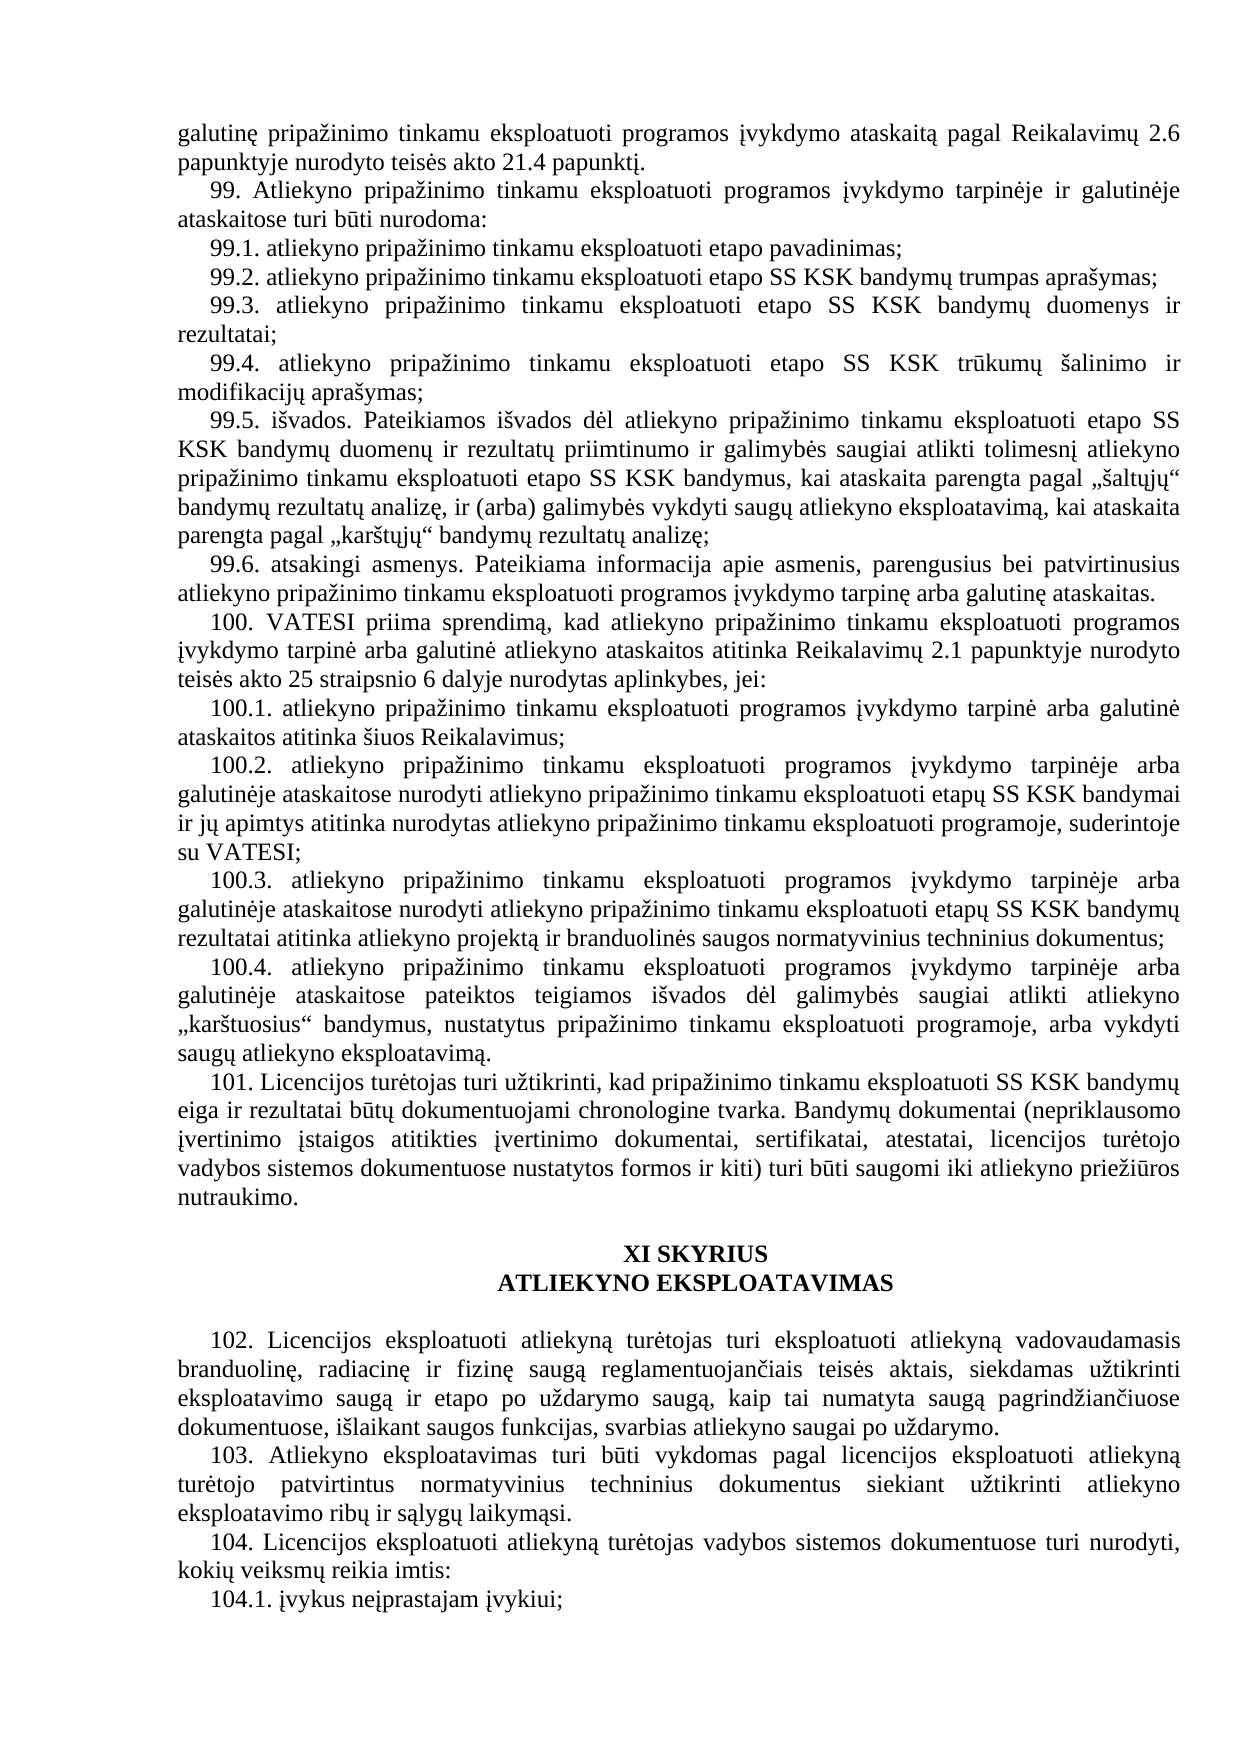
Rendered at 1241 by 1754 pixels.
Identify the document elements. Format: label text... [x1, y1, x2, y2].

text 104.1. įvykus neįprastajam įvykiui; [177, 1584, 1181, 1613]
text 101. Licencijos turėtojas turi užtikrinti, kad pripažinimo tinkamu eksploatuoti SS KSK bandymų eiga ir rezultatai būtų dokumentuojami chronologine tvarka. Bandymų dokumentai (nepriklausomo įvertinimo įstaigos atitikties įvertinimo dokumentai, sertifikatai, atestatai, licencijos turėtojo vadybos sistemos dokumentuose nustatytos formos ir kiti) turi būti saugomi iki atliekyno priežiūros nutraukimo. [177, 1067, 1181, 1211]
text 99.2. atliekyno pripažinimo tinkamu eksploatuoti etapo SS KSK bandymų trumpas aprašymas; [177, 262, 1181, 291]
text 99.6. atsakingi asmenys. Pateikiama informacija apie asmenis, parengusius bei patvirtinusius atliekyno pripažinimo tinkamu eksploatuoti programos įvykdymo tarpinę arba galutinę ataskaitas. [177, 549, 1181, 607]
text XI SKYRIUs [177, 1239, 1181, 1268]
text 100. VATESI priima sprendimą, kad atliekyno pripažinimo tinkamu eksploatuoti programos įvykdymo tarpinė arba galutinė atliekyno ataskaitos atitinka Reikalavimų 2.1 papunktyje nurodyto teisės akto 25 straipsnio 6 dalyje nurodytas aplinkybes, jei: [177, 607, 1181, 693]
text 100.1. atliekyno pripažinimo tinkamu eksploatuoti programos įvykdymo tarpinė arba galutinė ataskaitos atitinka šiuos Reikalavimus; [177, 693, 1181, 751]
text 99.5. išvados. Pateikiamos išvados dėl atliekyno pripažinimo tinkamu eksploatuoti etapo SS KSK bandymų duomenų ir rezultatų priimtinumo ir galimybės saugiai atlikti tolimesnį atliekyno pripažinimo tinkamu eksploatuoti etapo SS KSK bandymus, kai ataskaita parengta pagal „šaltųjų“ bandymų rezultatų analizę, ir (arba) galimybės vykdyti saugų atliekyno eksploatavimą, kai ataskaita parengta pagal „karštųjų“ bandymų rezultatų analizę; [177, 406, 1181, 549]
text 99.3. atliekyno pripažinimo tinkamu eksploatuoti etapo SS KSK bandymų duomenys ir rezultatai; [177, 291, 1181, 348]
text 99.1. atliekyno pripažinimo tinkamu eksploatuoti etapo pavadinimas; [177, 233, 1181, 262]
text 99. Atliekyno pripažinimo tinkamu eksploatuoti programos įvykdymo tarpinėje ir galutinėje ataskaitose turi būti nurodoma: [177, 176, 1181, 233]
text ATLIEKYNo EKSPLOATAvimas [177, 1268, 1181, 1297]
text 100.2. atliekyno pripažinimo tinkamu eksploatuoti programos įvykdymo tarpinėje arba galutinėje ataskaitose nurodyti atliekyno pripažinimo tinkamu eksploatuoti etapų SS KSK bandymai ir jų apimtys atitinka nurodytas atliekyno pripažinimo tinkamu eksploatuoti programoje, suderintoje su VATESI; [177, 751, 1181, 866]
text galutinę pripažinimo tinkamu eksploatuoti programos įvykdymo ataskaitą pagal Reikalavimų 2.6 papunktyje nurodyto teisės akto 21.4 papunktį. [177, 118, 1181, 176]
text 104. Licencijos eksploatuoti atliekyną turėtojas vadybos sistemos dokumentuose turi nurodyti, kokių veiksmų reikia imtis: [177, 1527, 1181, 1584]
text 100.4. atliekyno pripažinimo tinkamu eksploatuoti programos įvykdymo tarpinėje arba galutinėje ataskaitose pateiktos teigiamos išvados dėl galimybės saugiai atlikti atliekyno „karštuosius“ bandymus, nustatytus pripažinimo tinkamu eksploatuoti programoje, arba vykdyti saugų atliekyno eksploatavimą. [177, 952, 1181, 1067]
text 103. Atliekyno eksploatavimas turi būti vykdomas pagal licencijos eksploatuoti atliekyną turėtojo patvirtintus normatyvinius techninius dokumentus siekiant užtikrinti atliekyno eksploatavimo ribų ir sąlygų laikymąsi. [177, 1441, 1181, 1527]
text 102. Licencijos eksploatuoti atliekyną turėtojas turi eksploatuoti atliekyną vadovaudamasis branduolinę, radiacinę ir fizinę saugą reglamentuojančiais teisės aktais, siekdamas užtikrinti eksploatavimo saugą ir etapo po uždarymo saugą, kaip tai numatyta saugą pagrindžiančiuose dokumentuose, išlaikant saugos funkcijas, svarbias atliekyno saugai po uždarymo. [177, 1326, 1181, 1441]
text 100.3. atliekyno pripažinimo tinkamu eksploatuoti programos įvykdymo tarpinėje arba galutinėje ataskaitose nurodyti atliekyno pripažinimo tinkamu eksploatuoti etapų SS KSK bandymų rezultatai atitinka atliekyno projektą ir branduolinės saugos normatyvinius techninius dokumentus; [177, 866, 1181, 952]
text 99.4. atliekyno pripažinimo tinkamu eksploatuoti etapo SS KSK trūkumų šalinimo ir modifikacijų aprašymas; [177, 348, 1181, 406]
